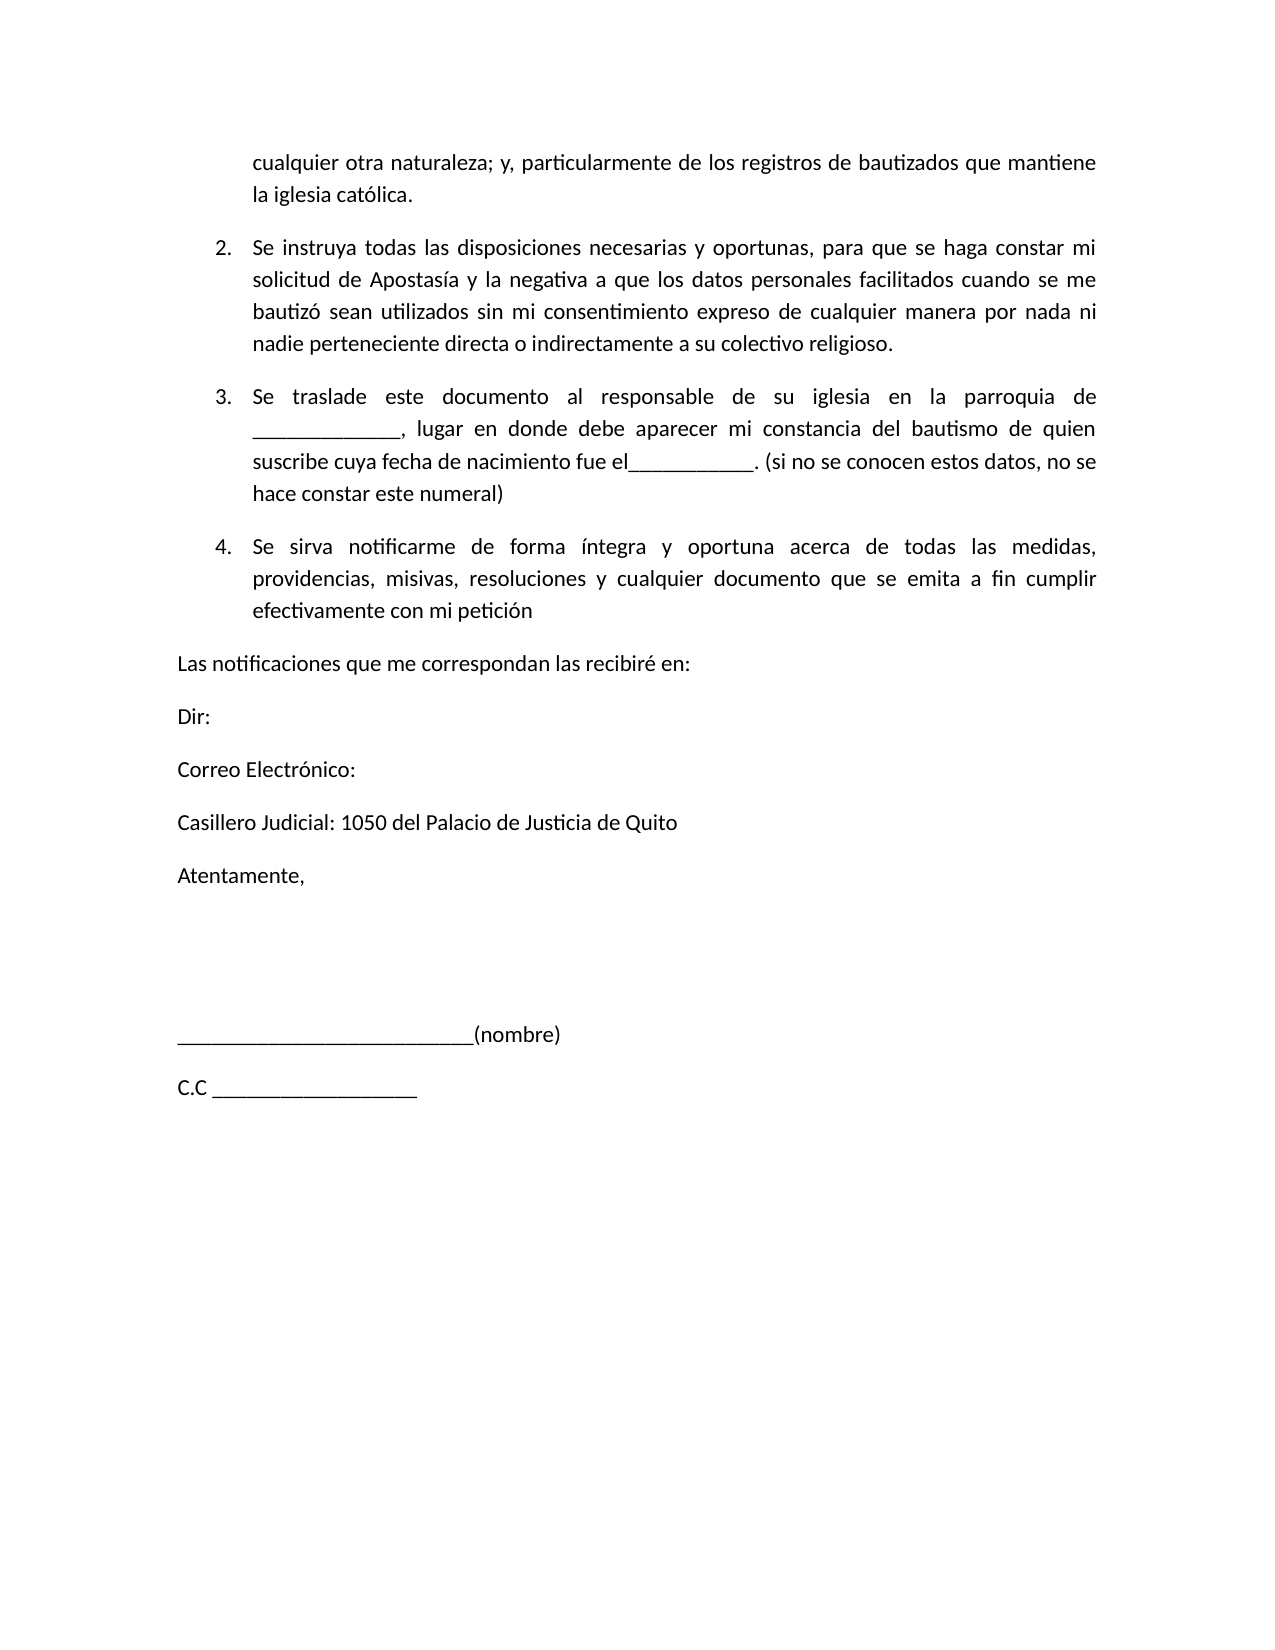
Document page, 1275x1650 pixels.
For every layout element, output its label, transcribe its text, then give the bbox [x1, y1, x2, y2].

text C.C __________________ [177, 1073, 1098, 1102]
text Correo Electrónico: [177, 755, 1098, 783]
text Casillero Judicial: 1050 del Palacio de Justicia de Quito [177, 808, 1098, 836]
text Atentamente, [177, 861, 1098, 889]
list Se traslade este documento al responsable de su iglesia en la parroquia de _____________, lugar en donde debe aparecer mi constancia del bautismo de quien suscribe cuya fecha de nacimiento fue el___________. (si no se conocen estos datos, no se hace constar este numeral) [215, 382, 1098, 507]
list cualquier otra naturaleza; y, particularmente de los registros de bautizados que mantiene la iglesia católica. [215, 148, 1098, 208]
text Las notificaciones que me correspondan las recibiré en: [177, 649, 1098, 677]
text __________________________(nombre) [177, 1021, 1098, 1048]
list Se instruya todas las disposiciones necesarias y oportunas, para que se haga constar mi solicitud de Apostasía y la negativa a que los datos personales facilitados cuando se me bautizó sean utilizados sin mi consentimiento expreso de cualquier manera por nada ni nadie perteneciente directa o indirectamente a su colectivo religioso. [215, 233, 1098, 357]
list Se sirva notificarme de forma íntegra y oportuna acerca de todas las medidas, providencias, misivas, resoluciones y cualquier documento que se emita a fin cumplir efectivamente con mi petición [215, 532, 1098, 624]
text Dir: [177, 702, 1098, 730]
